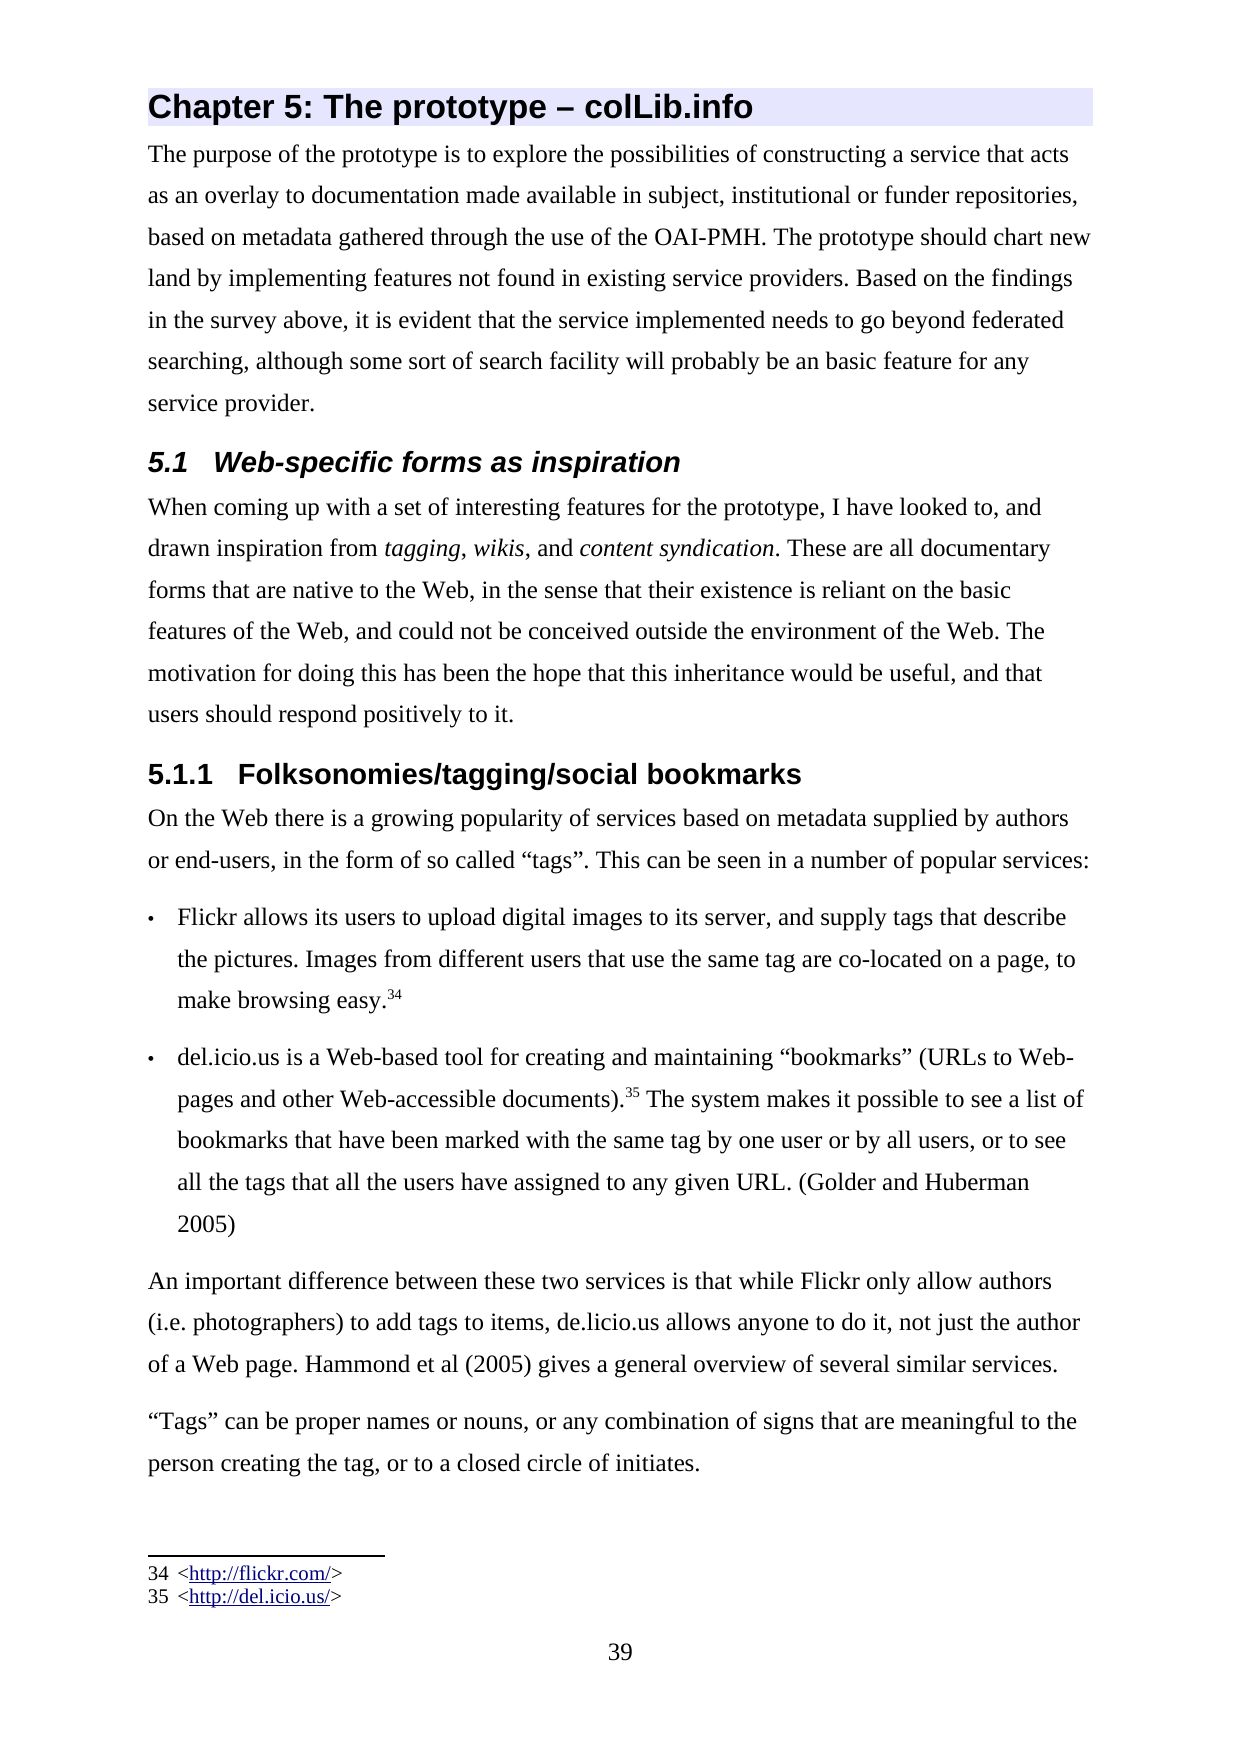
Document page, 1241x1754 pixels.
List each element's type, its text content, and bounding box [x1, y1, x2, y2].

list <http://del.icio.us/> [148, 1585, 1093, 1608]
list del.icio.us is a Web-based tool for creating and maintaining “bookmarks” (URLs to Web-pages and other Web-accessible documents). The system makes it possible to see a list of bookmarks that have been marked with the same tag by one user or by all users, or to see all the tags that all the users have assigned to any given URL. (Golder and Huberman 2005) [148, 1043, 1093, 1237]
subtitle Web-specific forms as inspiration [148, 446, 1093, 479]
text When coming up with a set of interesting features for the prototype, I have looked to, and drawn inspiration from tagging, wikis, and content syndication. These are all documentary forms that are native to the Web, in the sense that their existence is reliant on the basic features of the Web, and could not be conceived outside the environment of the Web. The motivation for doing this has been the hope that this inheritance would be useful, and that users should respond positively to it. [148, 493, 1093, 728]
text The purpose of the prototype is to explore the possibilities of constructing a service that acts as an overlay to documentation made available in subject, institutional or funder repositories, based on metadata gathered through the use of the OAI-PMH. The prototype should chart new land by implementing features not found in existing service providers. Based on the findings in the survey above, it is evident that the service implemented needs to go beyond federated searching, although some sort of search facility will probably be an basic feature for any service provider. [148, 140, 1093, 417]
list <http://flickr.com/> [148, 1562, 1093, 1585]
text On the Web there is a growing popularity of services based on metadata supplied by authors or end-users, in the form of so called “tags”. This can be seen in a number of popular services: [148, 804, 1093, 874]
subtitle The prototype – colLib.info [148, 88, 1093, 126]
list Flickr allows its users to upload digital images to its server, and supply tags that describe the pictures. Images from different users that use the same tag are co-located on a page, to make browsing easy. [148, 903, 1093, 1014]
text An important difference between these two services is that while Flickr only allow authors (i.e. photographers) to add tags to items, de.licio.us allows anyone to do it, not just the author of a Web page. Hammond et al (2005) gives a general overview of several similar services. [148, 1267, 1093, 1378]
text “Tags” can be proper names or nouns, or any combination of signs that are meaningful to the person creating the tag, or to a closed circle of initiates. [148, 1407, 1093, 1476]
subtitle Folksonomies/tagging/social bookmarks [148, 758, 1093, 791]
